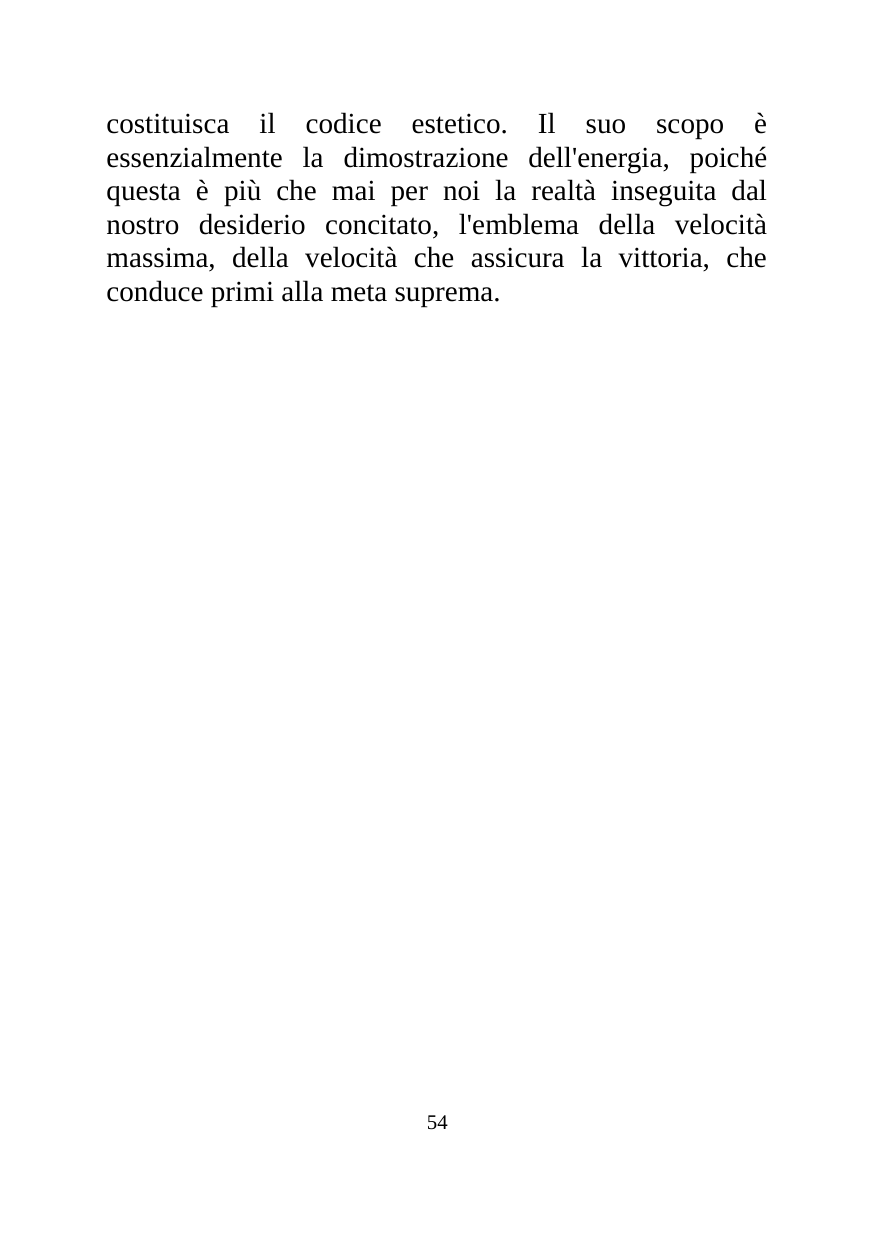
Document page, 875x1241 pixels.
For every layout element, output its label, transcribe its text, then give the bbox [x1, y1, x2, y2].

text costituisca il codice estetico. Il suo scopo è essenzialmente la dimostrazione dell'energia, poiché questa è più che mai per noi la realtà inseguita dal nostro desiderio concitato, l'emblema della velocità massima, della velocità che assicura la vittoria, che conduce primi alla meta suprema. [106, 106, 768, 307]
